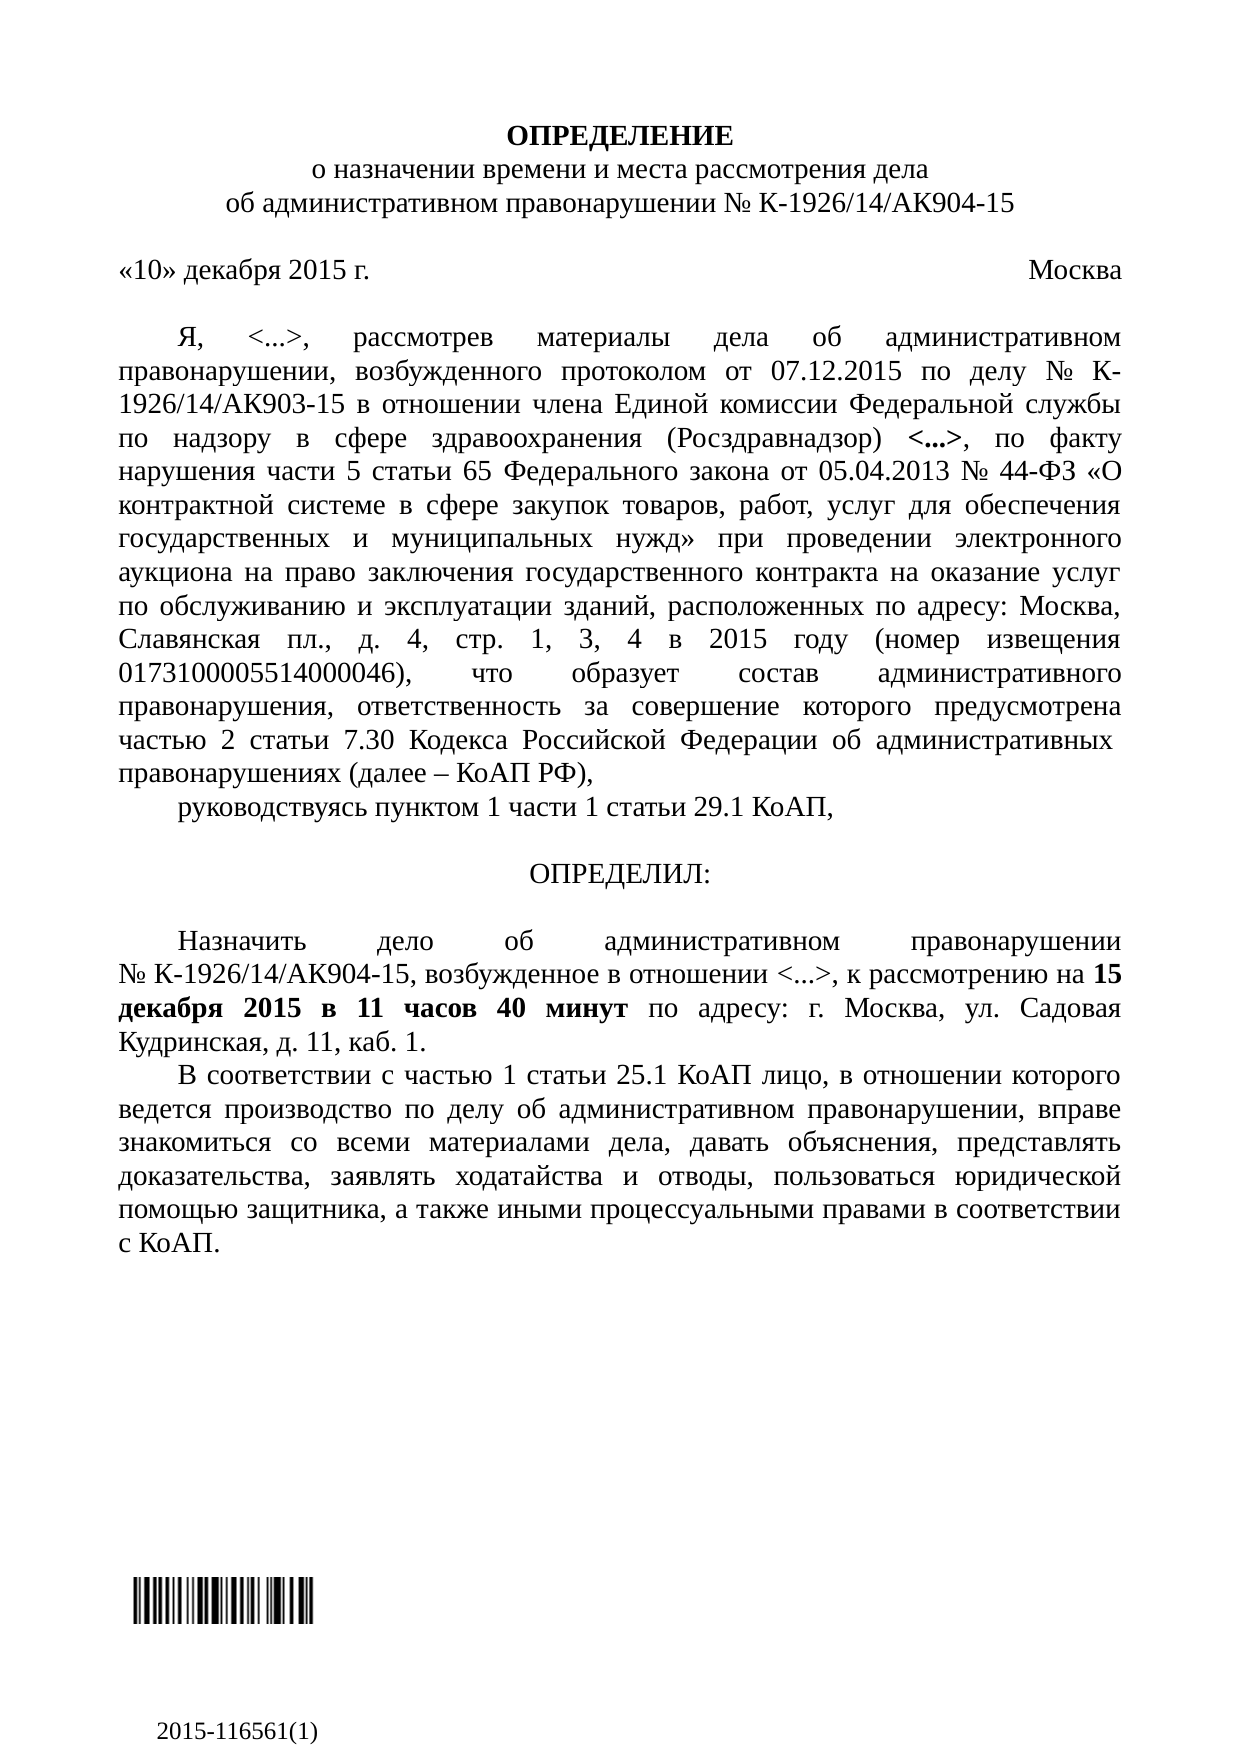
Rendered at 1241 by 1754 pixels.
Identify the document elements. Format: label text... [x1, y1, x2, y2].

text ОПРЕДЕЛИЛ: [118, 856, 1122, 889]
subtitle ОПРЕДЕЛЕНИЕ [118, 118, 1122, 152]
text «10» декабря 2015 г. Москва [118, 252, 1122, 286]
text Я, <...>, рассмотрев материалы дела об административном правонарушении, возбужденного протоколом от 07.12.2015 по делу № К-1926/14/АК903-15 в отношении члена Единой комиссии Федеральной службы по надзору в сфере здравоохранения (Росздравнадзор) <...>, по факту нарушения части 5 статьи 65 Федерального закона от 05.04.2013 № 44-ФЗ «О контрактной системе в сфере закупок товаров, работ, услуг для обеспечения государственных и муниципальных нужд» при проведении электронного аукциона на право заключения государственного контракта на оказание услуг по обслуживанию и эксплуатации зданий, расположенных по адресу: Москва, Славянская пл., д. 4, стр. 1, 3, 4 в 2015 году (номер извещения 0173100005514000046), что образует состав административного правонарушения, ответственность за совершение которого предусмотрена частью 2 статьи 7.30 Кодекса Российской Федерации об административных правонарушениях (далее – КоАП РФ), [118, 319, 1122, 789]
text Назначить дело об административном правонарушении № К-1926/14/АК904-15, возбужденное в отношении <...>, к рассмотрению на 15 декабря 2015 в 11 часов 40 минут по адресу: г. Москва, ул. Садовая Кудринская, д. 11, каб. 1. [118, 923, 1122, 1057]
picture [118, 1577, 331, 1624]
text о назначении времени и места рассмотрения дела [118, 152, 1122, 185]
text руководствуясь пунктом 1 части 1 статьи 29.1 КоАП, [118, 789, 1122, 822]
text В соответствии с частью 1 статьи 25.1 КоАП лицо, в отношении которого ведется производство по делу об административном правонарушении, вправе знакомиться со всеми материалами дела, давать объяснения, представлять доказательства, заявлять ходатайства и отводы, пользоваться юридической помощью защитника, а также иными процессуальными правами в соответствии с КоАП. [118, 1057, 1122, 1258]
text об административном правонарушении № К-1926/14/АК904-15 [118, 185, 1122, 219]
